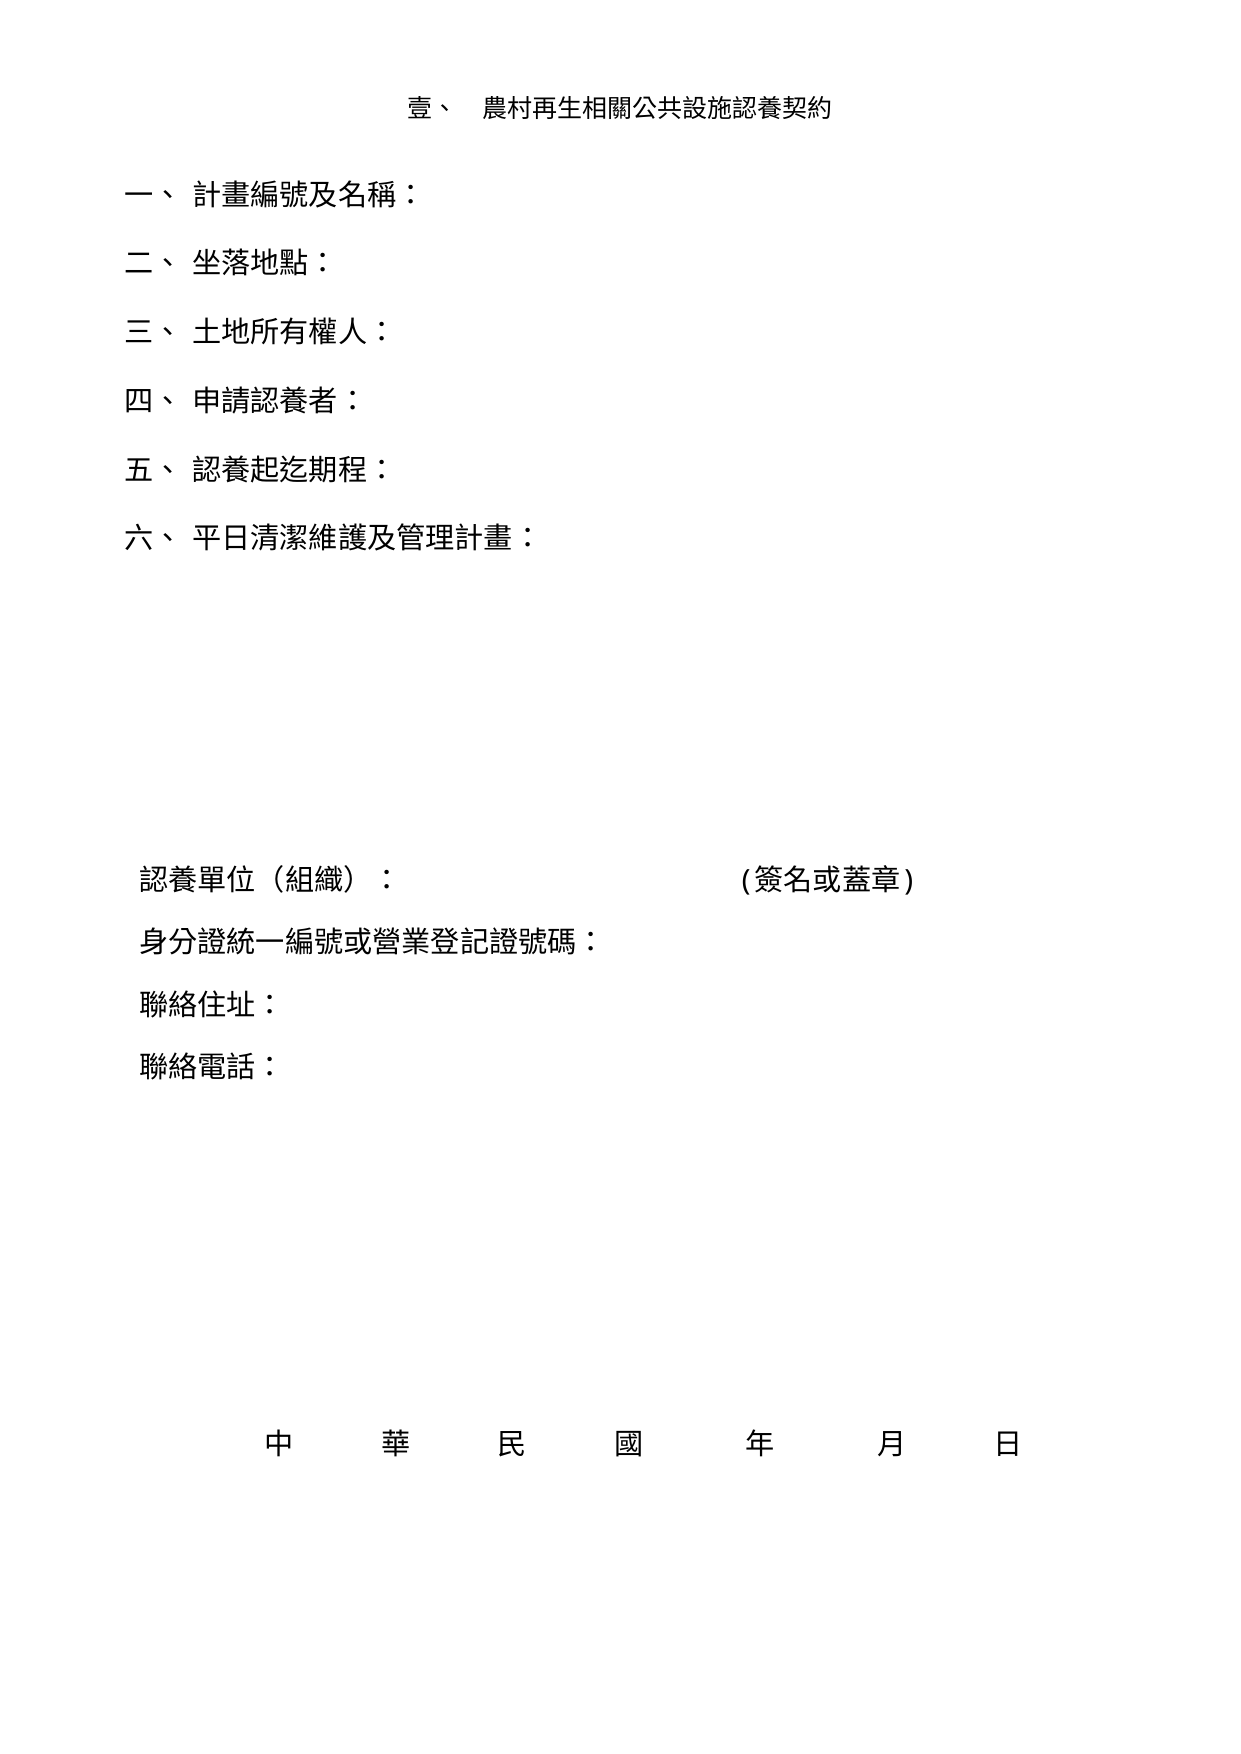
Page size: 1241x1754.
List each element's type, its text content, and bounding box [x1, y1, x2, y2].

list 平日清潔維護及管理計畫： [124, 494, 1137, 562]
list 申請認養者： [124, 356, 1137, 425]
list 計畫編號及名稱： [124, 150, 1137, 219]
text 身分證統一編號或營業登記證號碼： [139, 903, 1081, 965]
list 認養起迄期程： [124, 425, 1137, 494]
text 認養單位（組織）： (簽名或蓋章) [139, 840, 1129, 903]
list 坐落地點： [124, 219, 1137, 287]
subtitle 農村再生相關公共設施認養契約 [103, 87, 1137, 125]
text 中 華 民 國 年 月 日 [118, 1413, 1169, 1465]
text 聯絡住址： [139, 965, 1169, 1028]
text 聯絡電話： [139, 1028, 1169, 1090]
list 土地所有權人： [124, 287, 1137, 356]
